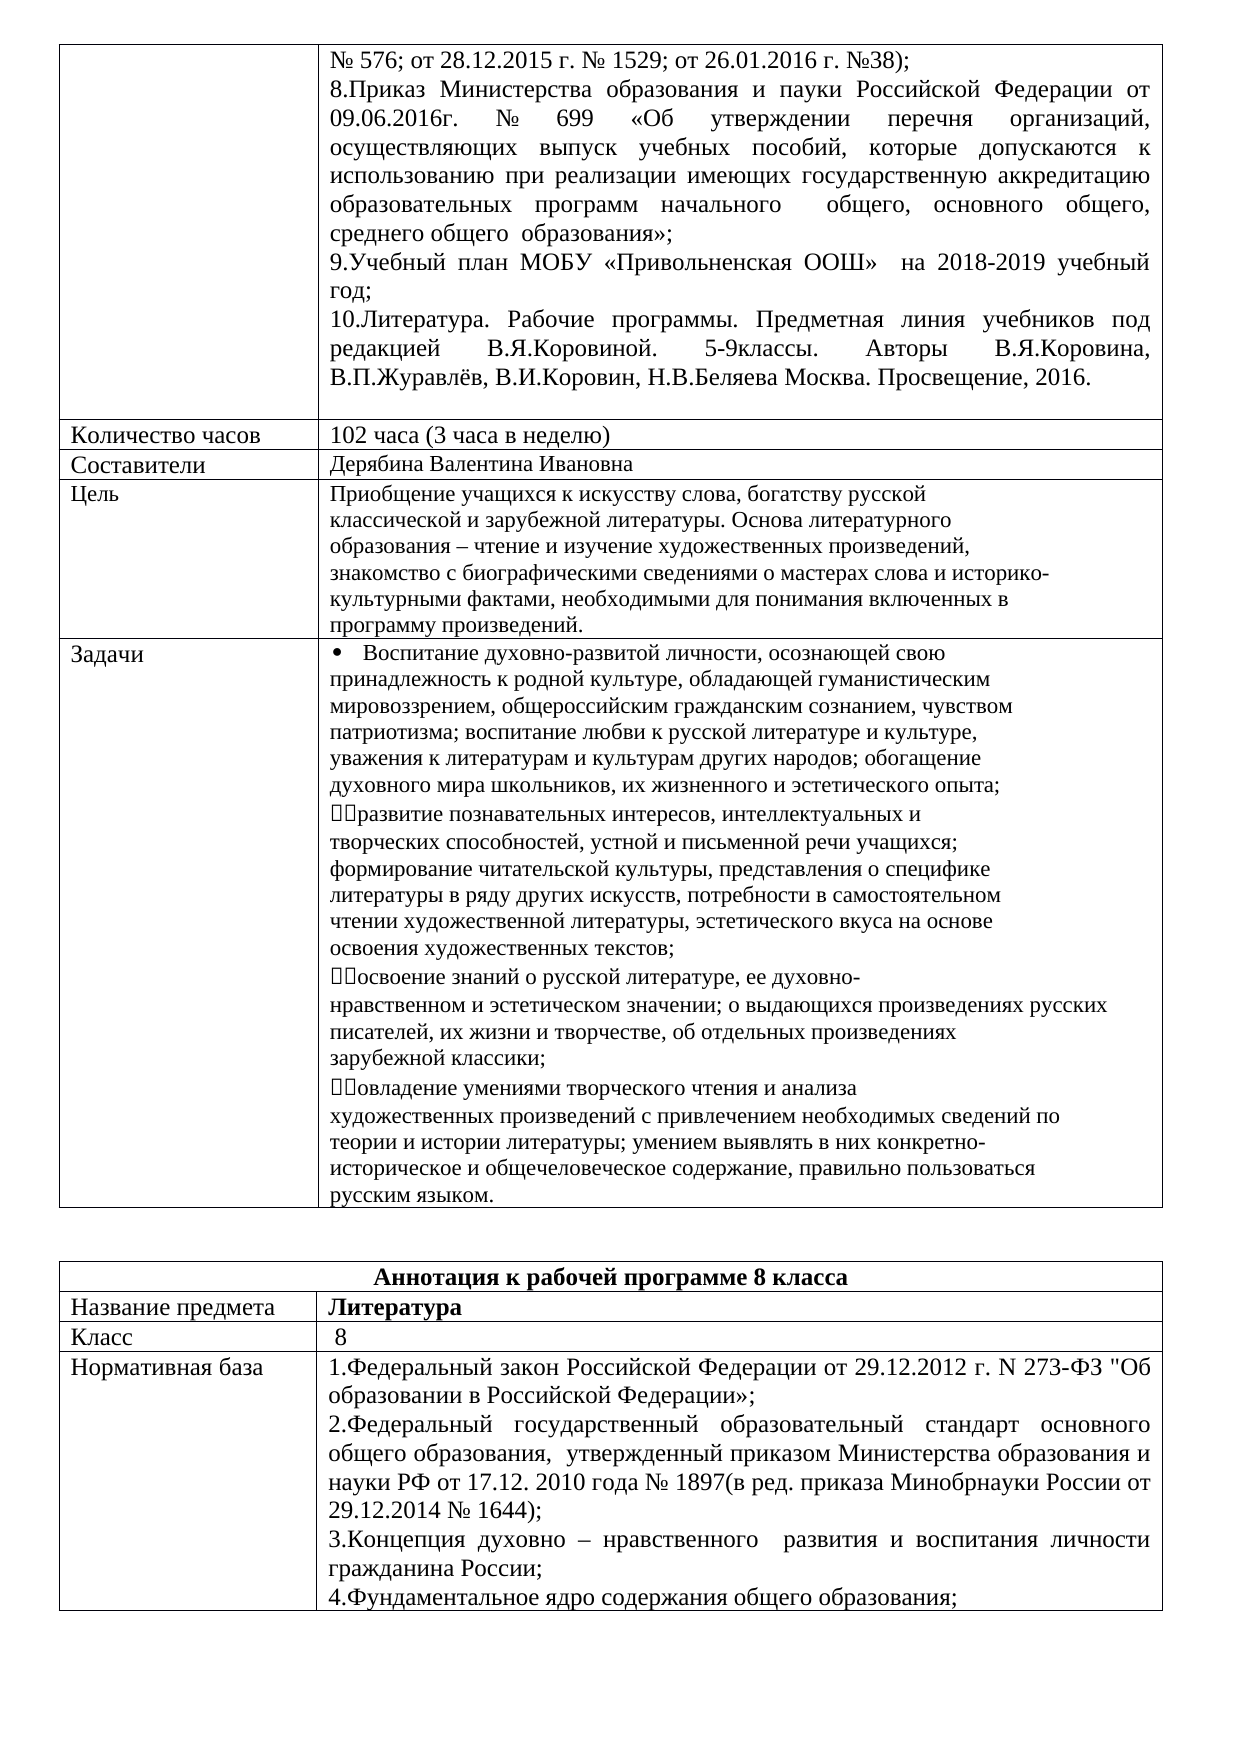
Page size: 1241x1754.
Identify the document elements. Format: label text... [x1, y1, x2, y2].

table_cell Нормативная база [60, 1352, 316, 1610]
table_cell № 576; от 28.12.2015 г. № 1529; от 26.01.2016 г. №38); 8.Приказ Министерства образования и пауки Российской Федерации от 09.06.2016г. № 699 «Об утверждении перечня организаций, осуществляющих выпуск учебных пособий, которые допускаются к использованию при реализации имеющих государственную аккредитацию образовательных программ начального общего, основного общего, среднего общего образования»; 9.Учебный план МОБУ «Привольненская ООШ» на 2018-2019 учебный год; 10.Литература. Рабочие программы. Предметная линия учебников под редакцией В.Я.Коровиной. 5-9классы. Авторы В.Я.Коровина, В.П.Журавлёв, В.И.Коровин, Н.В.Беляева Москва. Просвещение, 2016. [319, 45, 1162, 419]
table_header Аннотация к рабочей программе 8 класса [60, 1262, 1162, 1291]
table_cell Класс [60, 1322, 316, 1351]
table_cell Составители [60, 450, 318, 479]
table_cell Воспитание духовно-развитой личности, осознающей свою принадлежность к родной культуре, обладающей гуманистическим мировоззрением, общероссийским гражданским сознанием, чувством патриотизма; воспитание любви к русской литературе и культуре, уважения к литературам и культурам других народов; обогащение духовного мира школьников, их жизненного и эстетического опыта; развитие познавательных интересов, интеллектуальных и творческих способностей, устной и письменной речи учащихся; формирование читательской культуры, представления о специфике литературы в ряду других искусств, потребности в самостоятельном чтении художественной литературы, эстетического вкуса на основе освоения художественных текстов; освоение знаний о русской литературе, ее духовно- нравственном и эстетическом значении; о выдающихся произведениях русских писателей, их жизни и творчестве, об отдельных произведениях зарубежной классики; овладение умениями творческого чтения и анализа художественных произведений с привлечением необходимых сведений по теории и истории литературы; умением выявлять в них конкретно- историческое и общечеловеческое содержание, правильно пользоваться русским языком. [319, 639, 1162, 1207]
table_cell Дерябина Валентина Ивановна [319, 450, 1162, 479]
table_cell Количество часов [60, 420, 318, 449]
table_cell Задачи [60, 639, 318, 1207]
table_cell 8 [317, 1322, 1162, 1351]
table_cell 102 часа (3 часа в неделю) [319, 420, 1162, 449]
table_cell Название предмета [60, 1292, 316, 1321]
table_cell 1.Федеральный закон Российской Федерации от 29.12.2012 г. N 273-ФЗ "Об образовании в Российской Федерации»; 2.Федеральный государственный образовательный стандарт основного общего образования, утвержденный приказом Министерства образования и науки РФ от 17.12. 2010 года № 1897(в ред. приказа Минобрнауки России от 29.12.2014 № 1644); 3.Концепция духовно – нравственного развития и воспитания личности гражданина России; 4.Фундаментальное ядро содержания общего образования; [317, 1352, 1162, 1610]
table_cell Цель [60, 480, 318, 638]
table_cell Литература [317, 1292, 1162, 1321]
table_cell [60, 45, 318, 419]
table_cell Приобщение учащихся к искусству слова, богатству русской классической и зарубежной литературы. Основа литературного образования – чтение и изучение художественных произведений, знакомство с биографическими сведениями о мастерах слова и историко- культурными фактами, необходимыми для понимания включенных в программу произведений. [319, 480, 1162, 638]
